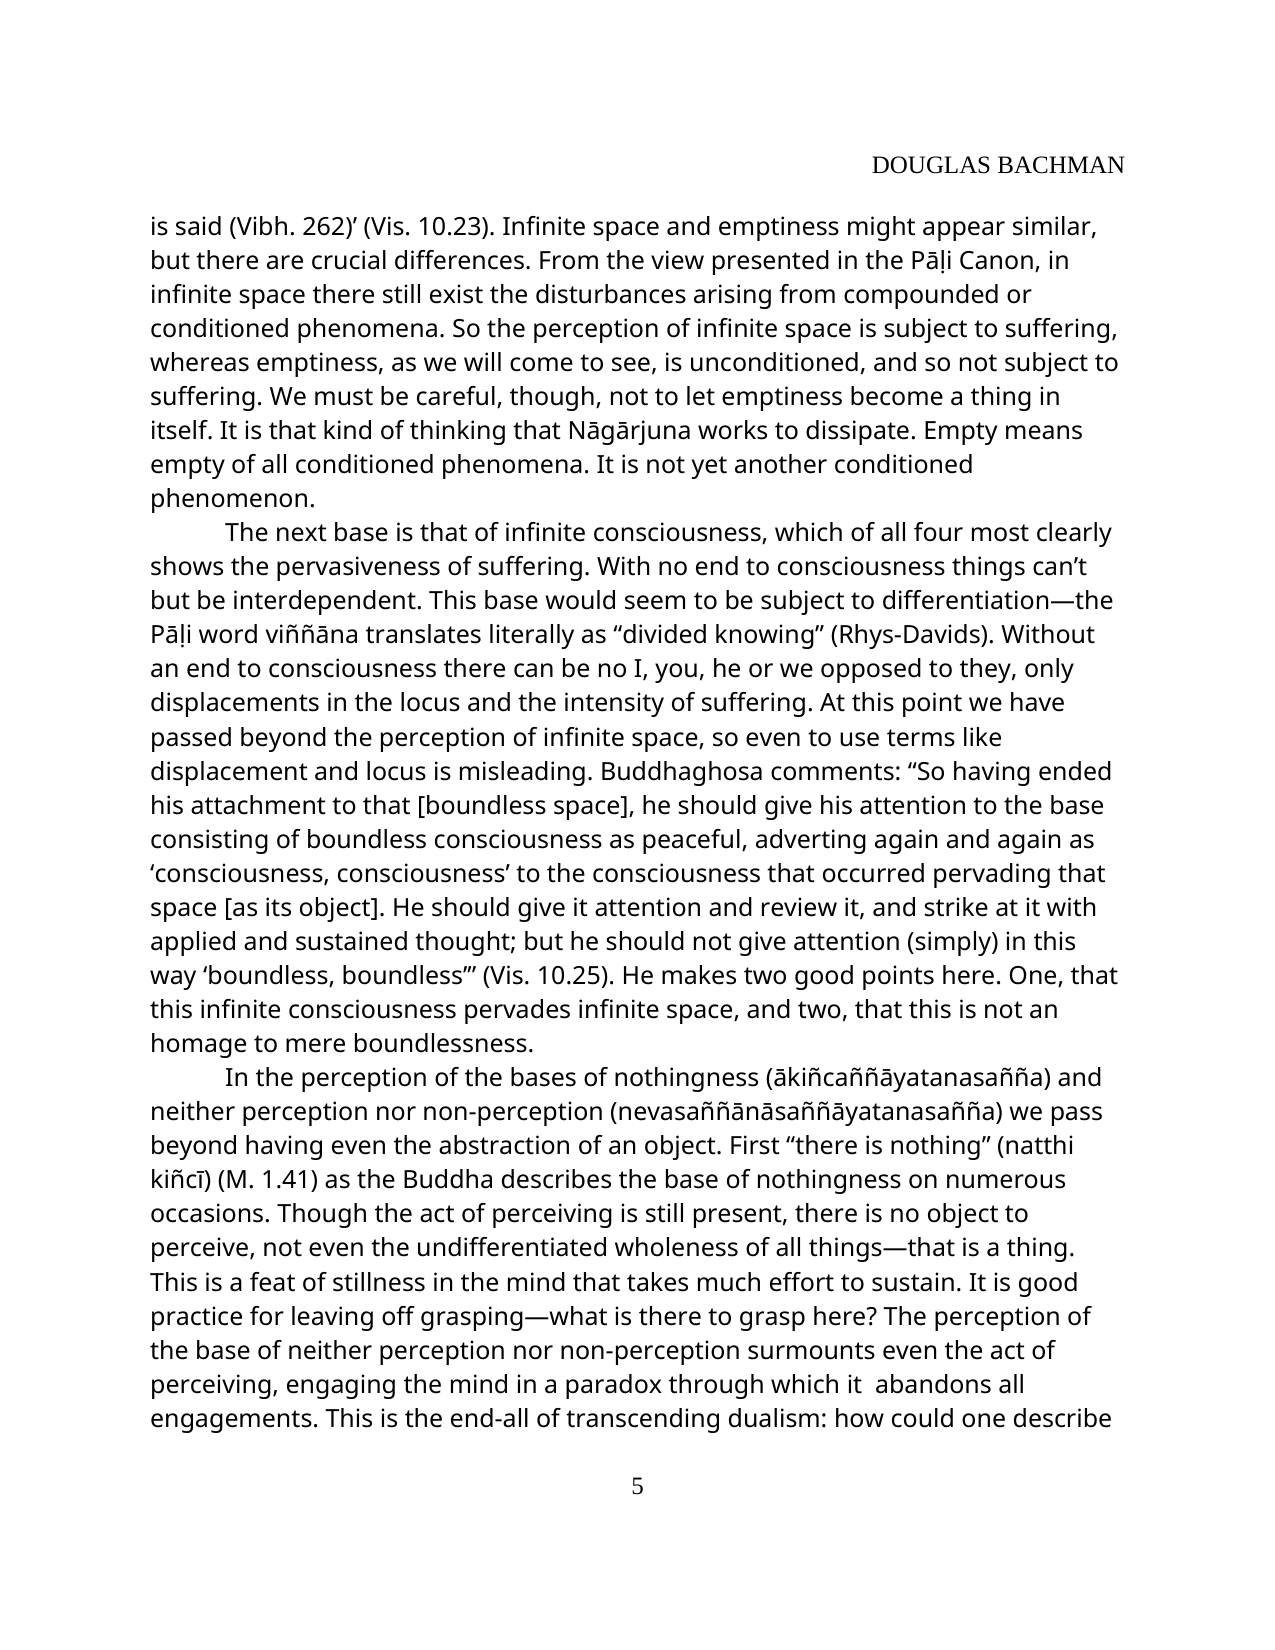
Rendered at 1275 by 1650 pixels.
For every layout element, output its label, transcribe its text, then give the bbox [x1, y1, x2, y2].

text The next base is that of infinite consciousness, which of all four most clearly shows the pervasiveness of suffering. With no end to consciousness things can’t but be interdependent. This base would seem to be subject to differentiation—the Pāḷi word viññāna translates literally as “divided knowing” (Rhys-Davids). Without an end to consciousness there can be no I, you, he or we opposed to they, only displacements in the locus and the intensity of suffering. At this point we have passed beyond the perception of infinite space, so even to use terms like displacement and locus is misleading. Buddhaghosa comments: “So having ended his attachment to that [boundless space], he should give his attention to the base consisting of boundless consciousness as peaceful, adverting again and again as ‘consciousness, consciousness’ to the consciousness that occurred pervading that space [as its object]. He should give it attention and review it, and strike at it with applied and sustained thought; but he should not give attention (simply) in this way ‘boundless, boundless’” (Vis. 10.25). He makes two good points here. One, that this infinite consciousness pervades infinite space, and two, that this is not an homage to mere boundlessness. [150, 515, 1125, 1060]
text is said (Vibh. 262)’ (Vis. 10.23). Infinite space and emptiness might appear similar, but there are crucial differences. From the view presented in the Pāḷi Canon, in infinite space there still exist the disturbances arising from compounded or conditioned phenomena. So the perception of infinite space is subject to suffering, whereas emptiness, as we will come to see, is unconditioned, and so not subject to suffering. We must be careful, though, not to let emptiness become a thing in itself. It is that kind of thinking that Nāgārjuna works to dissipate. Empty means empty of all conditioned phenomena. It is not yet another conditioned phenomenon. [150, 208, 1125, 515]
text In the perception of the bases of nothingness (ākiñcaññāyatanasañña) and neither perception nor non-perception (nevasaññānāsaññāyatanasañña) we pass beyond having even the abstraction of an object. First “there is nothing” (natthi kiñcī) (M. 1.41) as the Buddha describes the base of nothingness on numerous occasions. Though the act of perceiving is still present, there is no object to perceive, not even the undifferentiated wholeness of all things—that is a thing. This is a feat of stillness in the mind that takes much effort to sustain. It is good practice for leaving off grasping—what is there to grasp here? The perception of the base of neither perception nor non-perception surmounts even the act of perceiving, engaging the mind in a paradox through which it abandons all engagements. This is the end-all of transcending dualism: how could one describe [150, 1060, 1125, 1434]
